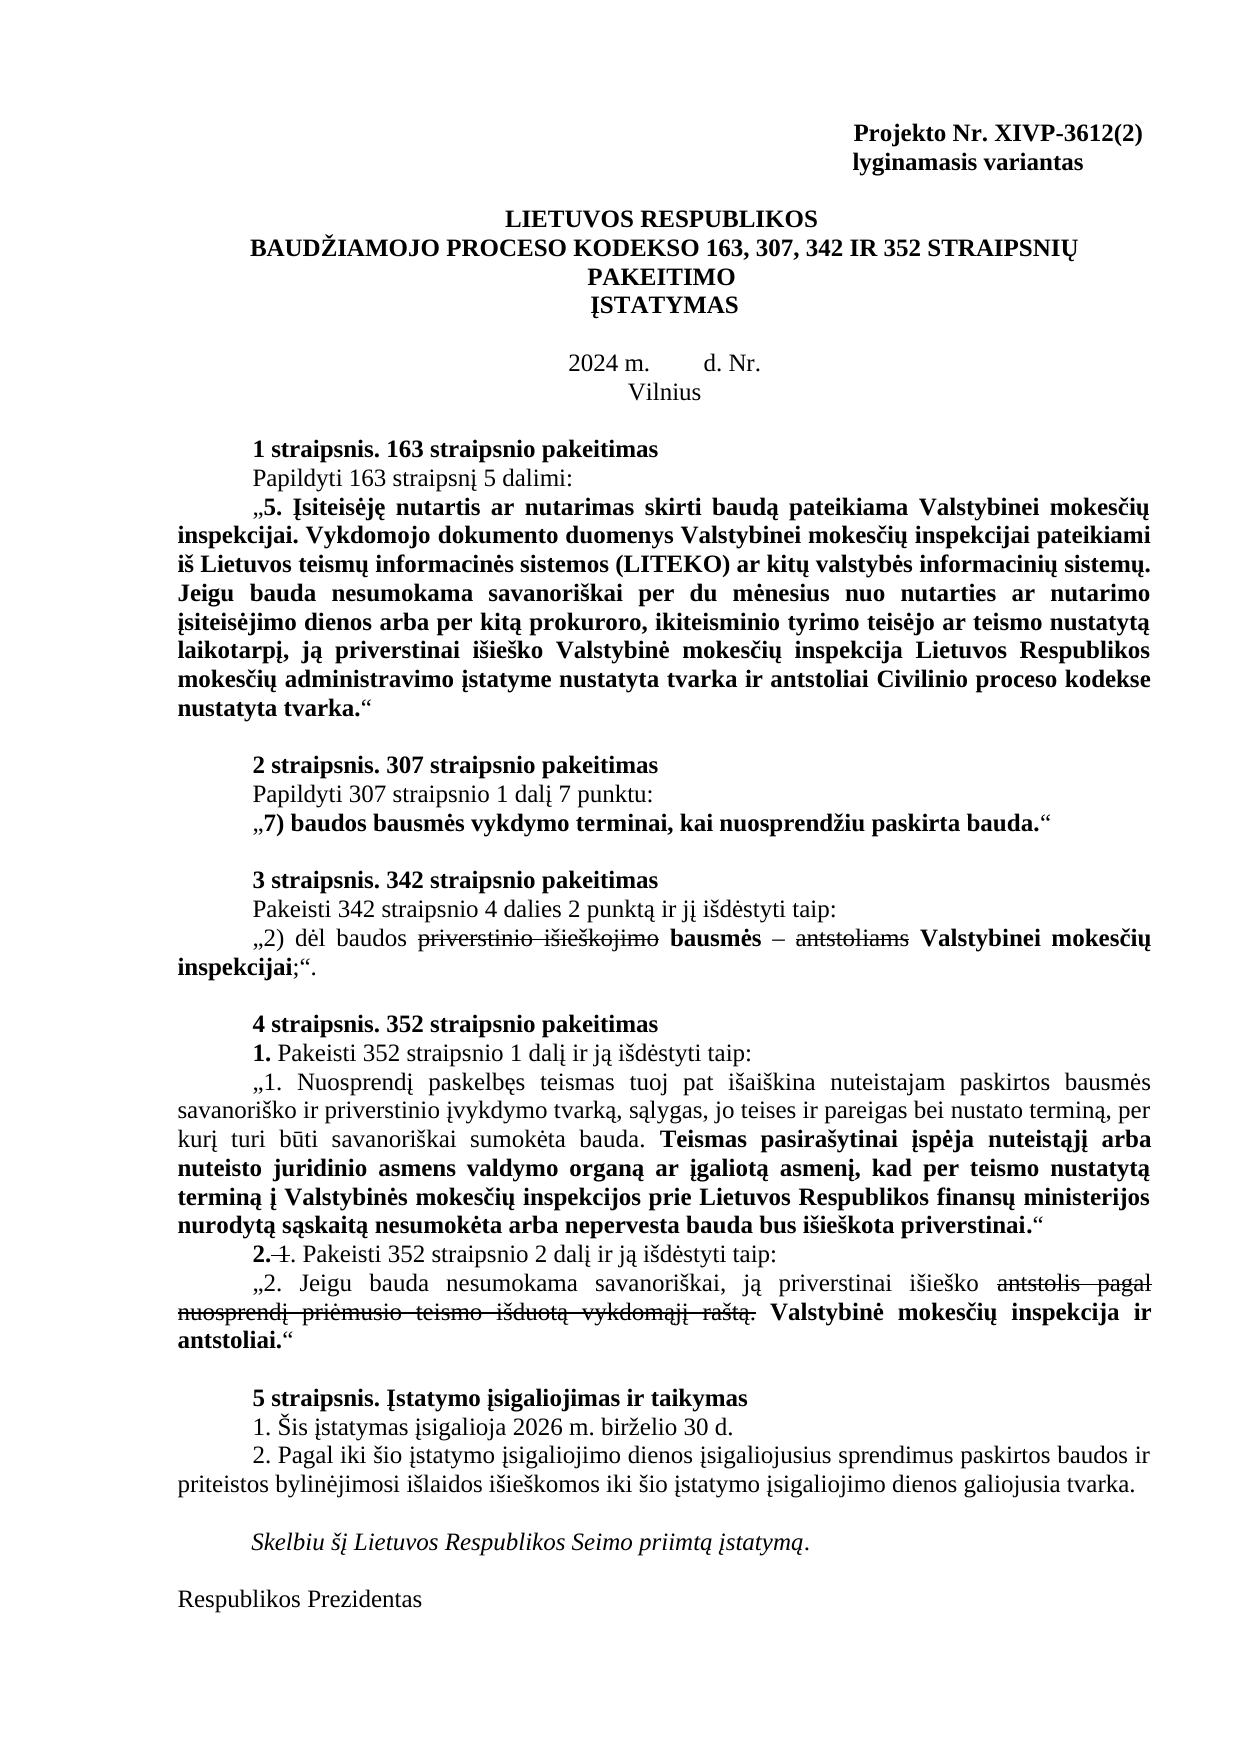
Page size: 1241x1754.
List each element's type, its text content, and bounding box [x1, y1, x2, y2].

text „7) baudos bausmės vykdymo terminai, kai nuosprendžiu paskirta bauda.“ [177, 808, 1152, 837]
text „5. Įsiteisėję nutartis ar nutarimas skirti baudą pateikiama Valstybinei mokesčių inspekcijai. Vykdomojo dokumento duomenys Valstybinei mokesčių inspekcijai pateikiami iš Lietuvos teismų informacinės sistemos (LITEKO) ar kitų valstybės informacinių sistemų. Jeigu bauda nesumokama savanoriškai per du mėnesius nuo nutarties ar nutarimo įsiteisėjimo dienos arba per kitą prokuroro, ikiteisminio tyrimo teisėjo ar teismo nustatytą laikotarpį, ją priverstinai išieško Valstybinė mokesčių inspekcija Lietuvos Respublikos mokesčių administravimo įstatyme nustatyta tvarka ir antstoliai Civilinio proceso kodekse nustatyta tvarka.“ [177, 492, 1152, 722]
text 4 straipsnis. 352 straipsnio pakeitimas [177, 1009, 1152, 1038]
text lyginamasis variantas [717, 147, 1152, 176]
text 1. Šis įstatymas įsigalioja 2026 m. birželio 30 d. [177, 1412, 1152, 1441]
list 5 straipsnis. Įstatymo įsigaliojimas ir taikymas [252, 1383, 1152, 1412]
text 2. Pagal iki šio įstatymo įsigaliojimo dienos įsigaliojusius sprendimus paskirtos baudos ir priteistos bylinėjimosi išlaidos išieškomos iki šio įstatymo įsigaliojimo dienos galiojusia tvarka. [177, 1441, 1152, 1498]
text 2024 m. d. Nr. [177, 348, 1152, 377]
text baudžiamojo PROCESO kodekso 163, 307, 342 IR 352 straipsnių pakeitimo [177, 233, 1152, 291]
text Vilnius [177, 377, 1152, 406]
text Papildyti 307 straipsnio 1 dalį 7 punktu: [177, 779, 1152, 808]
text „1. Nuosprendį paskelbęs teismas tuoj pat išaiškina nuteistajam paskirtos bausmės savanoriško ir priverstinio įvykdymo tvarką, sąlygas, jo teises ir pareigas bei nustato terminą, per kurį turi būti savanoriškai sumokėta bauda. Teismas pasirašytinai įspėja nuteistąjį arba nuteisto juridinio asmens valdymo organą ar įgaliotą asmenį, kad per teismo nustatytą terminą į Valstybinės mokesčių inspekcijos prie Lietuvos Respublikos finansų ministerijos nurodytą sąskaitą nesumokėta arba nepervesta bauda bus išieškota priverstinai.“ [177, 1067, 1152, 1239]
text „2. Jeigu bauda nesumokama savanoriškai, ją priverstinai išieško antstolis pagal nuosprendį priėmusio teismo išduotą vykdomąjį raštą. Valstybinė mokesčių inspekcija ir antstoliai.“ [177, 1268, 1152, 1354]
text 1. Pakeisti 352 straipsnio 1 dalį ir ją išdėstyti taip: [177, 1038, 1152, 1067]
text Pakeisti 342 straipsnio 4 dalies 2 punktą ir jį išdėstyti taip: [177, 894, 1152, 923]
text įstatymas [177, 291, 1152, 319]
text Respublikos Prezidentas [177, 1584, 1152, 1613]
text „2) dėl baudos priverstinio išieškojimo bausmės – antstoliams Valstybinei mokesčių inspekcijai;“. [177, 923, 1152, 981]
text 1 straipsnis. 163 straipsnio pakeitimas [177, 434, 1152, 463]
text 2. 1. Pakeisti 352 straipsnio 2 dalį ir ją išdėstyti taip: [177, 1239, 1152, 1268]
text 3 straipsnis. 342 straipsnio pakeitimas [177, 866, 1152, 894]
text 2 straipsnis. 307 straipsnio pakeitimas [177, 751, 1152, 779]
text Projekto Nr. XIVP-3612(2) [718, 118, 1152, 147]
text Lietuvos Respublikos [177, 204, 1152, 233]
text Skelbiu šį Lietuvos Respublikos Seimo priimtą įstatymą. [177, 1527, 1152, 1556]
text Papildyti 163 straipsnį 5 dalimi: [177, 463, 1152, 492]
